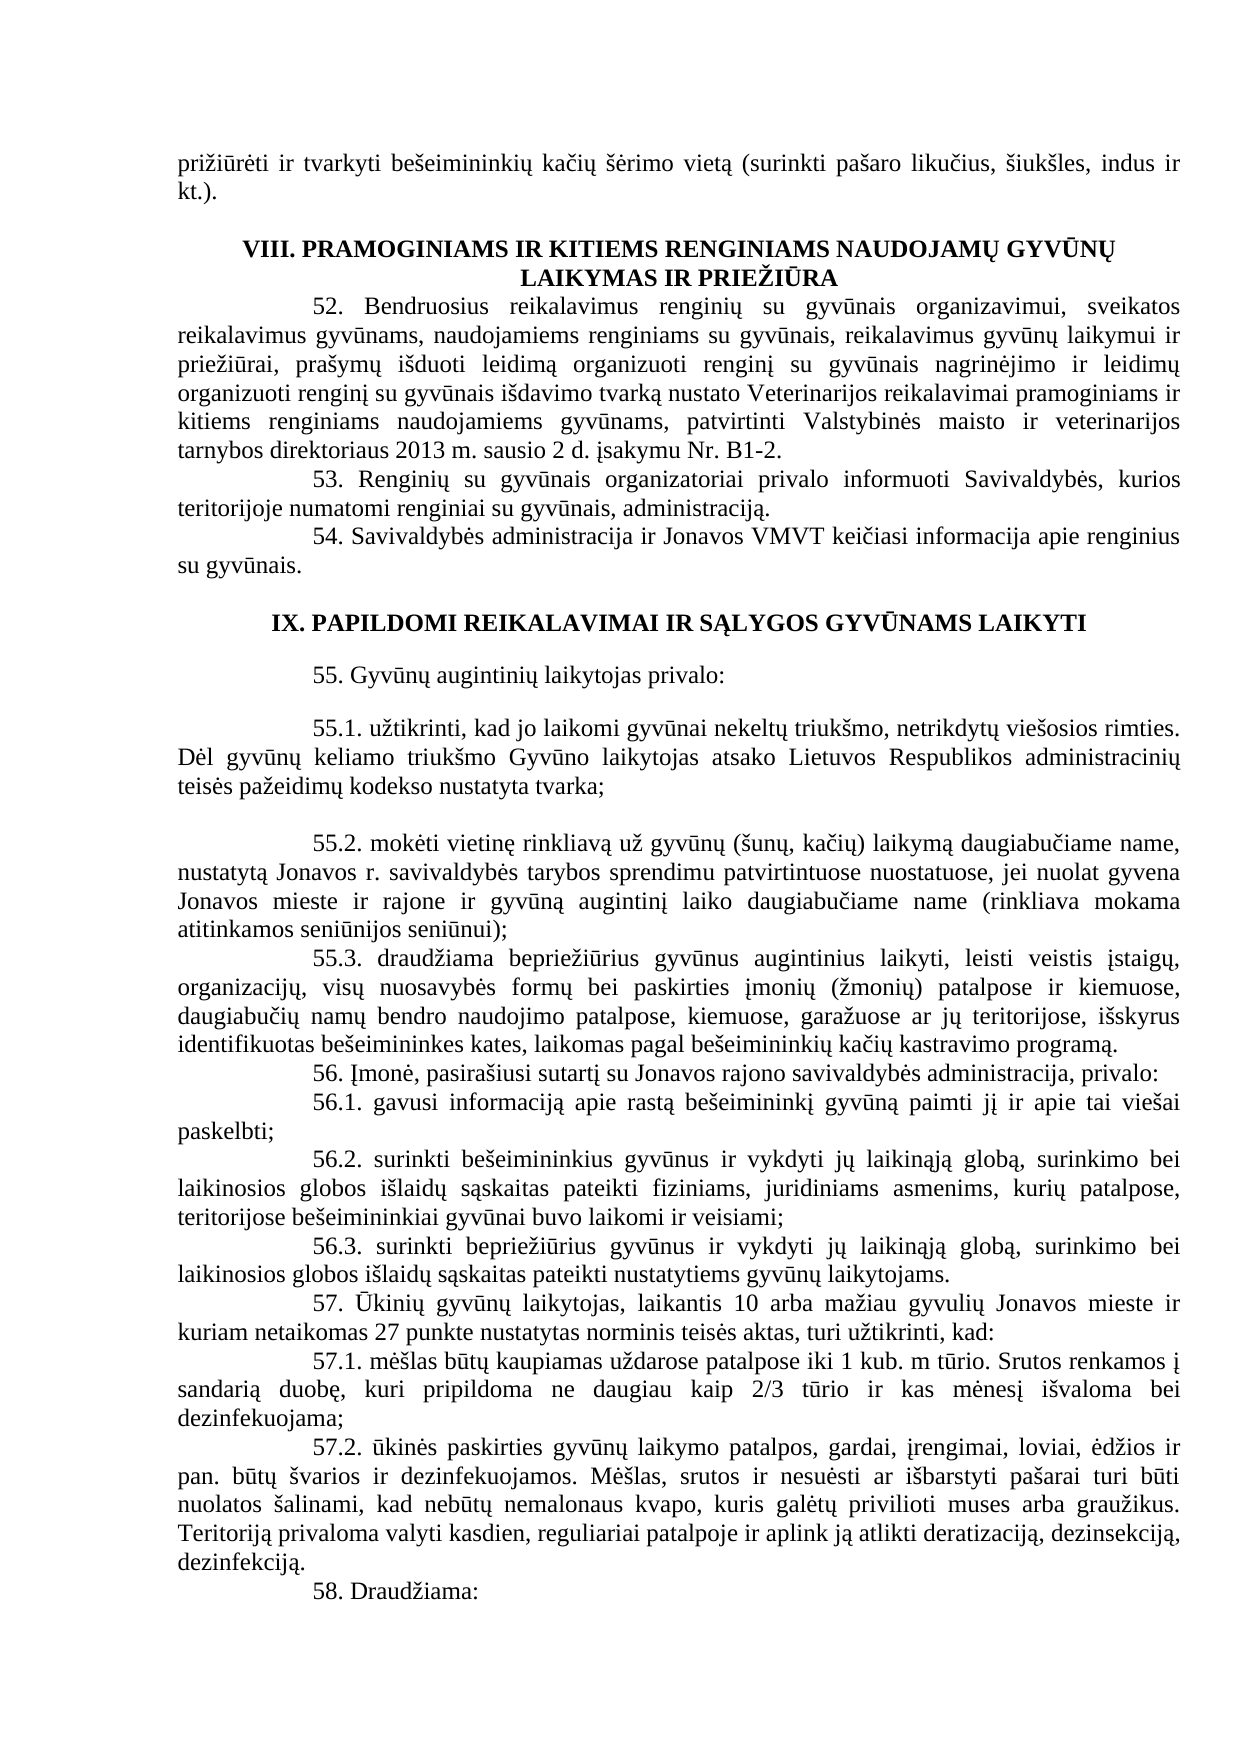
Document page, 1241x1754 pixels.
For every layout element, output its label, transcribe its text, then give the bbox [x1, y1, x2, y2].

text 57.2. ūkinės paskirties gyvūnų laikymo patalpos, gardai, įrengimai, loviai, ėdžios ir pan. būtų švarios ir dezinfekuojamos. Mėšlas, srutos ir nesuėsti ar išbarstyti pašarai turi būti nuolatos šalinami, kad nebūtų nemalonaus kvapo, kuris galėtų privilioti muses arba graužikus. Teritoriją privaloma valyti kasdien, reguliariai patalpoje ir aplink ją atlikti deratizaciją, dezinsekciją, dezinfekciją. [177, 1432, 1181, 1576]
text 55. Gyvūnų augintinių laikytojas privalo: [177, 660, 1181, 689]
text 53. Renginių su gyvūnais organizatoriai privalo informuoti Savivaldybės, kurios teritorijoje numatomi renginiai su gyvūnais, administraciją. [177, 464, 1181, 521]
text 58. Draudžiama: [177, 1576, 1181, 1604]
text prižiūrėti ir tvarkyti bešeimininkių kačių šėrimo vietą (surinkti pašaro likučius, šiukšles, indus ir kt.). [177, 148, 1181, 205]
text 57. Ūkinių gyvūnų laikytojas, laikantis 10 arba mažiau gyvulių Jonavos mieste ir kuriam netaikomas 27 punkte nustatytas norminis teisės aktas, turi užtikrinti, kad: [177, 1288, 1181, 1346]
text 57.1. mėšlas būtų kaupiamas uždarose patalpose iki 1 kub. m tūrio. Srutos renkamos į sandarią duobę, kuri pripildoma ne daugiau kaip 2/3 tūrio ir kas mėnesį išvaloma bei dezinfekuojama; [177, 1346, 1181, 1432]
text 56. Įmonė, pasirašiusi sutartį su Jonavos rajono savivaldybės administracija, privalo: [177, 1058, 1181, 1087]
text 55.2. mokėti vietinę rinkliavą už gyvūnų (šunų, kačių) laikymą daugiabučiame name, nustatytą Jonavos r. savivaldybės tarybos sprendimu patvirtintuose nuostatuose, jei nuolat gyvena Jonavos mieste ir rajone ir gyvūną augintinį laiko daugiabučiame name (rinkliava mokama atitinkamos seniūnijos seniūnui); [177, 828, 1181, 943]
text 56.3. surinkti bepriežiūrius gyvūnus ir vykdyti jų laikinąją globą, surinkimo bei laikinosios globos išlaidų sąskaitas pateikti nustatytiems gyvūnų laikytojams. [177, 1231, 1181, 1288]
text 52. Bendruosius reikalavimus renginių su gyvūnais organizavimui, sveikatos reikalavimus gyvūnams, naudojamiems renginiams su gyvūnais, reikalavimus gyvūnų laikymui ir priežiūrai, prašymų išduoti leidimą organizuoti renginį su gyvūnais nagrinėjimo ir leidimų organizuoti renginį su gyvūnais išdavimo tvarką nustato Veterinarijos reikalavimai pramoginiams ir kitiems renginiams naudojamiems gyvūnams, patvirtinti Valstybinės maisto ir veterinarijos tarnybos direktoriaus 2013 m. sausio 2 d. įsakymu Nr. B1-2. [177, 291, 1181, 464]
text 55.1. užtikrinti, kad jo laikomi gyvūnai nekeltų triukšmo, netrikdytų viešosios rimties. Dėl gyvūnų keliamo triukšmo Gyvūno laikytojas atsako Lietuvos Respublikos administracinių teisės pažeidimų kodekso nustatyta tvarka; [177, 713, 1181, 799]
text 56.2. surinkti bešeimininkius gyvūnus ir vykdyti jų laikinąją globą, surinkimo bei laikinosios globos išlaidų sąskaitas pateikti fiziniams, juridiniams asmenims, kurių patalpose, teritorijose bešeimininkiai gyvūnai buvo laikomi ir veisiami; [177, 1144, 1181, 1231]
text 54. Savivaldybės administracija ir Jonavos VMVT keičiasi informacija apie renginius su gyvūnais. [177, 521, 1181, 579]
text IX. PAPILDOMI REIKALAVIMAI IR SĄLYGOS GYVŪNAMS LAIKYTI [177, 608, 1181, 636]
text VIII. PRAMOGINIAMS IR KITIEMS RENGINIAMS NAUDOJAMŲ GYVŪNŲ LAIKYMAS IR PRIEŽIŪRA [177, 234, 1181, 291]
text 56.1. gavusi informaciją apie rastą bešeimininkį gyvūną paimti jį ir apie tai viešai paskelbti; [177, 1087, 1181, 1144]
text 55.3. draudžiama bepriežiūrius gyvūnus augintinius laikyti, leisti veistis įstaigų, organizacijų, visų nuosavybės formų bei paskirties įmonių (žmonių) patalpose ir kiemuose, daugiabučių namų bendro naudojimo patalpose, kiemuose, garažuose ar jų teritorijose, išskyrus identifikuotas bešeimininkes kates, laikomas pagal bešeimininkių kačių kastravimo programą. [177, 943, 1181, 1058]
